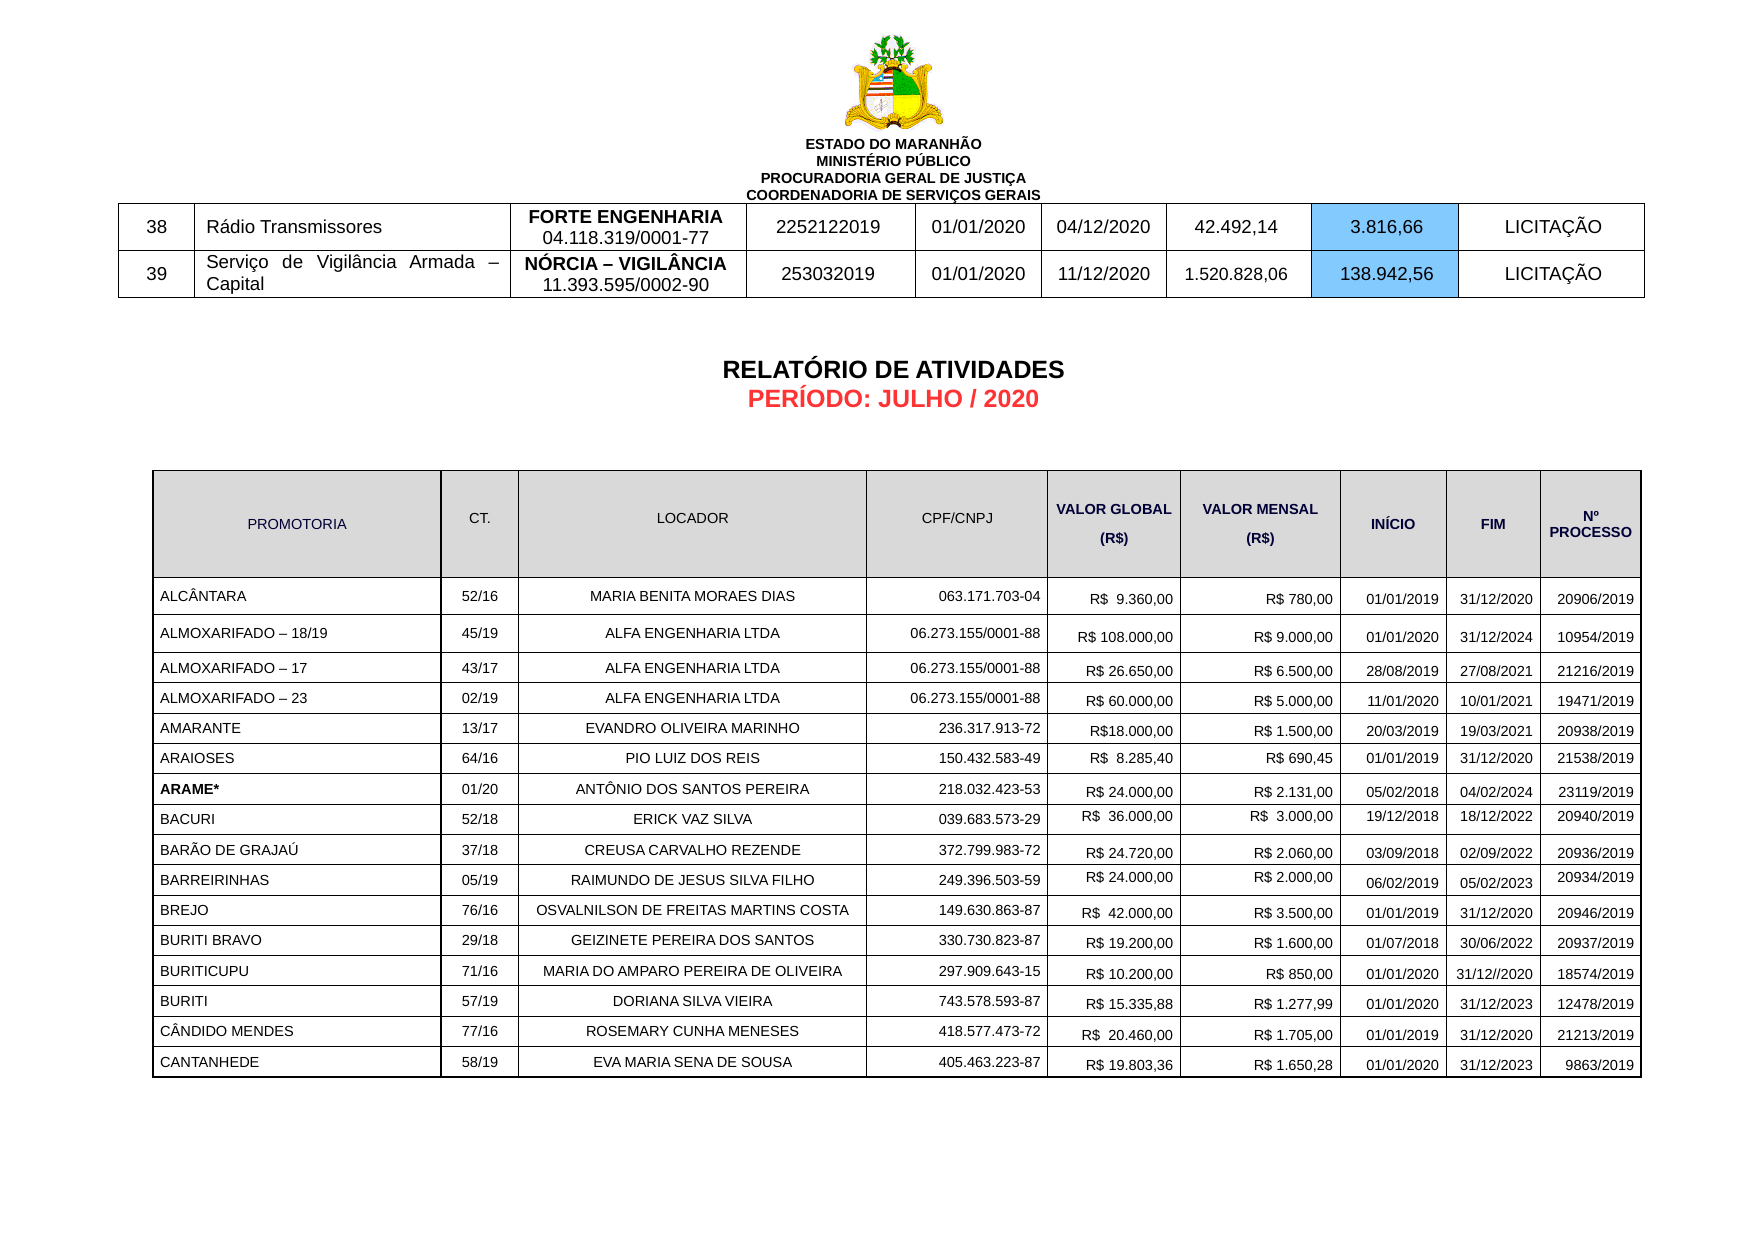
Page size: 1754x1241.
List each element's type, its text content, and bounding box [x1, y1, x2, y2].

table_cell MARIA BENITA MORAES DIAS [519, 578, 866, 614]
table_cell PIO LUIZ DOS REIS [519, 744, 866, 773]
table_cell LICITAÇÃO [1459, 204, 1644, 250]
table_cell 20934/2019 [1541, 865, 1640, 894]
table_cell 29/18 [442, 926, 518, 955]
table_cell 21216/2019 [1541, 653, 1640, 682]
table_cell 01/01/2020 [916, 204, 1041, 250]
table_header CT. [442, 471, 518, 577]
table_cell CREUSA CARVALHO REZENDE [519, 835, 866, 864]
table_cell 12478/2019 [1541, 986, 1640, 1016]
table_cell 06/02/2019 [1341, 865, 1446, 894]
table_cell R$ 9.360,00 [1048, 578, 1180, 614]
table_cell R$ 2.000,00 [1181, 865, 1340, 894]
table_cell 138.942,56 [1312, 251, 1458, 297]
table_cell 743.578.593-87 [867, 986, 1047, 1016]
table_cell R$ 6.500,00 [1181, 653, 1340, 682]
table_cell 03/09/2018 [1341, 835, 1446, 864]
table_cell ARAME* [154, 774, 440, 803]
table_cell 01/01/2020 [1341, 956, 1446, 985]
table_cell R$ 5.000,00 [1181, 683, 1340, 713]
table_cell 11/01/2020 [1341, 683, 1446, 713]
table_cell 418.577.473-72 [867, 1017, 1047, 1046]
table_cell R$ 1.277,99 [1181, 986, 1340, 1016]
table_cell Rádio Transmissores [195, 204, 510, 250]
table_cell 149.630.863-87 [867, 896, 1047, 925]
table_cell ALFA ENGENHARIA LTDA [519, 615, 866, 652]
table_cell 218.032.423-53 [867, 774, 1047, 803]
table_cell BREJO [154, 896, 440, 925]
table_cell DORIANA SILVA VIEIRA [519, 986, 866, 1016]
table_cell R$ 36.000,00 [1048, 805, 1180, 834]
table_cell 77/16 [442, 1017, 518, 1046]
table_cell 06.273.155/0001-88 [867, 615, 1047, 652]
table_cell R$ 15.335,88 [1048, 986, 1180, 1016]
table_cell R$ 780,00 [1181, 578, 1340, 614]
table_cell 02/09/2022 [1447, 835, 1540, 864]
table_cell 45/19 [442, 615, 518, 652]
table_cell 58/19 [442, 1047, 518, 1076]
table_cell 27/08/2021 [1447, 653, 1540, 682]
table_cell ALMOXARIFADO – 23 [154, 683, 440, 713]
table_cell 31/12/2020 [1447, 744, 1540, 773]
table_cell 039.683.573-29 [867, 805, 1047, 834]
table_cell 13/17 [442, 714, 518, 743]
table_cell 1.520.828,06 [1167, 251, 1311, 297]
table_cell 31/12/2020 [1447, 1017, 1540, 1046]
table_cell ANTÔNIO DOS SANTOS PEREIRA [519, 774, 866, 803]
table_cell 11/12/2020 [1042, 251, 1166, 297]
table_cell 9863/2019 [1541, 1047, 1640, 1076]
table_cell 64/16 [442, 744, 518, 773]
table_cell MARIA DO AMPARO PEREIRA DE OLIVEIRA [519, 956, 866, 985]
table_cell 20/03/2019 [1341, 714, 1446, 743]
table_cell 52/16 [442, 578, 518, 614]
table_cell ERICK VAZ SILVA [519, 805, 866, 834]
table_cell NÓRCIA – VIGILÂNCIA 11.393.595/0002-90 [511, 251, 746, 297]
table_cell ALMOXARIFADO – 17 [154, 653, 440, 682]
table_cell BARÃO DE GRAJAÚ [154, 835, 440, 864]
table_cell OSVALNILSON DE FREITAS MARTINS COSTA [519, 896, 866, 925]
table_cell CÂNDIDO MENDES [154, 1017, 440, 1046]
table_cell 063.171.703-04 [867, 578, 1047, 614]
table_cell 31/12/2020 [1447, 578, 1540, 614]
table_cell Serviço de Vigilância Armada – Capital [195, 251, 510, 297]
table_cell BURITI BRAVO [154, 926, 440, 955]
table_cell R$ 1.650,28 [1181, 1047, 1340, 1076]
table_cell 71/16 [442, 956, 518, 985]
table_cell ROSEMARY CUNHA MENESES [519, 1017, 866, 1046]
table_cell 01/20 [442, 774, 518, 803]
table_header INÍCIO [1341, 471, 1446, 577]
table_cell 31/12//2020 [1447, 956, 1540, 985]
table_cell 21213/2019 [1541, 1017, 1640, 1046]
table_cell 43/17 [442, 653, 518, 682]
table_cell 28/08/2019 [1341, 653, 1446, 682]
table_cell 330.730.823-87 [867, 926, 1047, 955]
table_cell 57/19 [442, 986, 518, 1016]
table_cell 42.492,14 [1167, 204, 1311, 250]
table_cell R$ 9.000,00 [1181, 615, 1340, 652]
table_cell 19471/2019 [1541, 683, 1640, 713]
table_cell EVA MARIA SENA DE SOUSA [519, 1047, 866, 1076]
table_cell R$ 3.500,00 [1181, 896, 1340, 925]
table_cell 249.396.503-59 [867, 865, 1047, 894]
table_cell 01/01/2020 [1341, 986, 1446, 1016]
table_cell 01/01/2019 [1341, 744, 1446, 773]
table_cell BURITICUPU [154, 956, 440, 985]
table_cell 2252122019 [747, 204, 915, 250]
table_cell R$ 850,00 [1181, 956, 1340, 985]
table_cell 31/12/2024 [1447, 615, 1540, 652]
table_cell 52/18 [442, 805, 518, 834]
table_cell 04/02/2024 [1447, 774, 1540, 803]
table_cell R$ 8.285,40 [1048, 744, 1180, 773]
table_cell R$ 10.200,00 [1048, 956, 1180, 985]
table_cell BACURI [154, 805, 440, 834]
table_cell ALCÂNTARA [154, 578, 440, 614]
table_cell EVANDRO OLIVEIRA MARINHO [519, 714, 866, 743]
table_header Nº PROCESSO [1541, 471, 1640, 577]
table_cell 253032019 [747, 251, 915, 297]
table_cell 01/01/2019 [1341, 578, 1446, 614]
table_cell R$ 3.000,00 [1181, 805, 1340, 834]
table_header VALOR GLOBAL (R$) [1048, 471, 1180, 577]
table_cell ARAIOSES [154, 744, 440, 773]
table_cell 23119/2019 [1541, 774, 1640, 803]
table_header VALOR MENSAL (R$) [1181, 471, 1340, 577]
table_cell 20938/2019 [1541, 714, 1640, 743]
table_cell 20940/2019 [1541, 805, 1640, 834]
table_cell 39 [119, 251, 194, 297]
table_cell R$ 108.000,00 [1048, 615, 1180, 652]
table_cell R$ 60.000,00 [1048, 683, 1180, 713]
table_cell 01/01/2019 [1341, 1017, 1446, 1046]
table_header LOCADOR [519, 471, 866, 577]
table_cell 236.317.913-72 [867, 714, 1047, 743]
table_cell R$ 26.650,00 [1048, 653, 1180, 682]
table_cell 150.432.583-49 [867, 744, 1047, 773]
table_cell 01/01/2020 [1341, 615, 1446, 652]
table_cell 297.909.643-15 [867, 956, 1047, 985]
table_cell 06.273.155/0001-88 [867, 683, 1047, 713]
table_cell R$ 20.460,00 [1048, 1017, 1180, 1046]
table_cell R$18.000,00 [1048, 714, 1180, 743]
table_cell R$ 24.000,00 [1048, 774, 1180, 803]
table_cell 31/12/2020 [1447, 896, 1540, 925]
table_cell R$ 24.720,00 [1048, 835, 1180, 864]
text RELATÓRIO DE ATIVIDADES [148, 355, 1639, 384]
table_cell 21538/2019 [1541, 744, 1640, 773]
table_cell 31/12/2023 [1447, 1047, 1540, 1076]
table_cell LICITAÇÃO [1459, 251, 1644, 297]
table_cell 19/03/2021 [1447, 714, 1540, 743]
table_cell R$ 2.131,00 [1181, 774, 1340, 803]
table_cell ALFA ENGENHARIA LTDA [519, 683, 866, 713]
table_cell 18574/2019 [1541, 956, 1640, 985]
table_cell 01/01/2019 [1341, 896, 1446, 925]
table_header PROMOTORIA [154, 471, 440, 577]
table_cell R$ 1.600,00 [1181, 926, 1340, 955]
table_cell R$ 19.803,36 [1048, 1047, 1180, 1076]
table_cell 76/16 [442, 896, 518, 925]
table_cell ALMOXARIFADO – 18/19 [154, 615, 440, 652]
table_cell 20936/2019 [1541, 835, 1640, 864]
table_cell FORTE ENGENHARIA 04.118.319/0001-77 [511, 204, 746, 250]
table_header CPF/CNPJ [867, 471, 1047, 577]
table_cell RAIMUNDO DE JESUS SILVA FILHO [519, 865, 866, 894]
table_cell R$ 1.705,00 [1181, 1017, 1340, 1046]
table_cell AMARANTE [154, 714, 440, 743]
table_cell 04/12/2020 [1042, 204, 1166, 250]
table_cell 31/12/2023 [1447, 986, 1540, 1016]
table_cell 18/12/2022 [1447, 805, 1540, 834]
table_cell GEIZINETE PEREIRA DOS SANTOS [519, 926, 866, 955]
table_cell 10954/2019 [1541, 615, 1640, 652]
table_cell 372.799.983-72 [867, 835, 1047, 864]
table_cell R$ 1.500,00 [1181, 714, 1340, 743]
table_cell 01/01/2020 [916, 251, 1041, 297]
table_cell ALFA ENGENHARIA LTDA [519, 653, 866, 682]
table_cell R$ 690,45 [1181, 744, 1340, 773]
table_cell 20946/2019 [1541, 896, 1640, 925]
table_cell 05/19 [442, 865, 518, 894]
table_header FIM [1447, 471, 1540, 577]
table_cell R$ 19.200,00 [1048, 926, 1180, 955]
table_cell BURITI [154, 986, 440, 1016]
table_cell 19/12/2018 [1341, 805, 1446, 834]
text PERÍODO: JULHO / 2020 [148, 384, 1639, 413]
table_cell 01/07/2018 [1341, 926, 1446, 955]
table_cell 3.816,66 [1312, 204, 1458, 250]
table_cell 405.463.223-87 [867, 1047, 1047, 1076]
table_cell CANTANHEDE [154, 1047, 440, 1076]
table_cell 02/19 [442, 683, 518, 713]
table_cell 20937/2019 [1541, 926, 1640, 955]
table_cell 05/02/2018 [1341, 774, 1446, 803]
table_cell 05/02/2023 [1447, 865, 1540, 894]
table_cell 20906/2019 [1541, 578, 1640, 614]
table_cell 38 [119, 204, 194, 250]
table_cell 01/01/2020 [1341, 1047, 1446, 1076]
table_cell 06.273.155/0001-88 [867, 653, 1047, 682]
table_cell BARREIRINHAS [154, 865, 440, 894]
table_cell 30/06/2022 [1447, 926, 1540, 955]
table_cell R$ 24.000,00 [1048, 865, 1180, 894]
table_cell 10/01/2021 [1447, 683, 1540, 713]
table_cell R$ 42.000,00 [1048, 896, 1180, 925]
picture [839, 29, 948, 136]
table_cell R$ 2.060,00 [1181, 835, 1340, 864]
table_cell 37/18 [442, 835, 518, 864]
